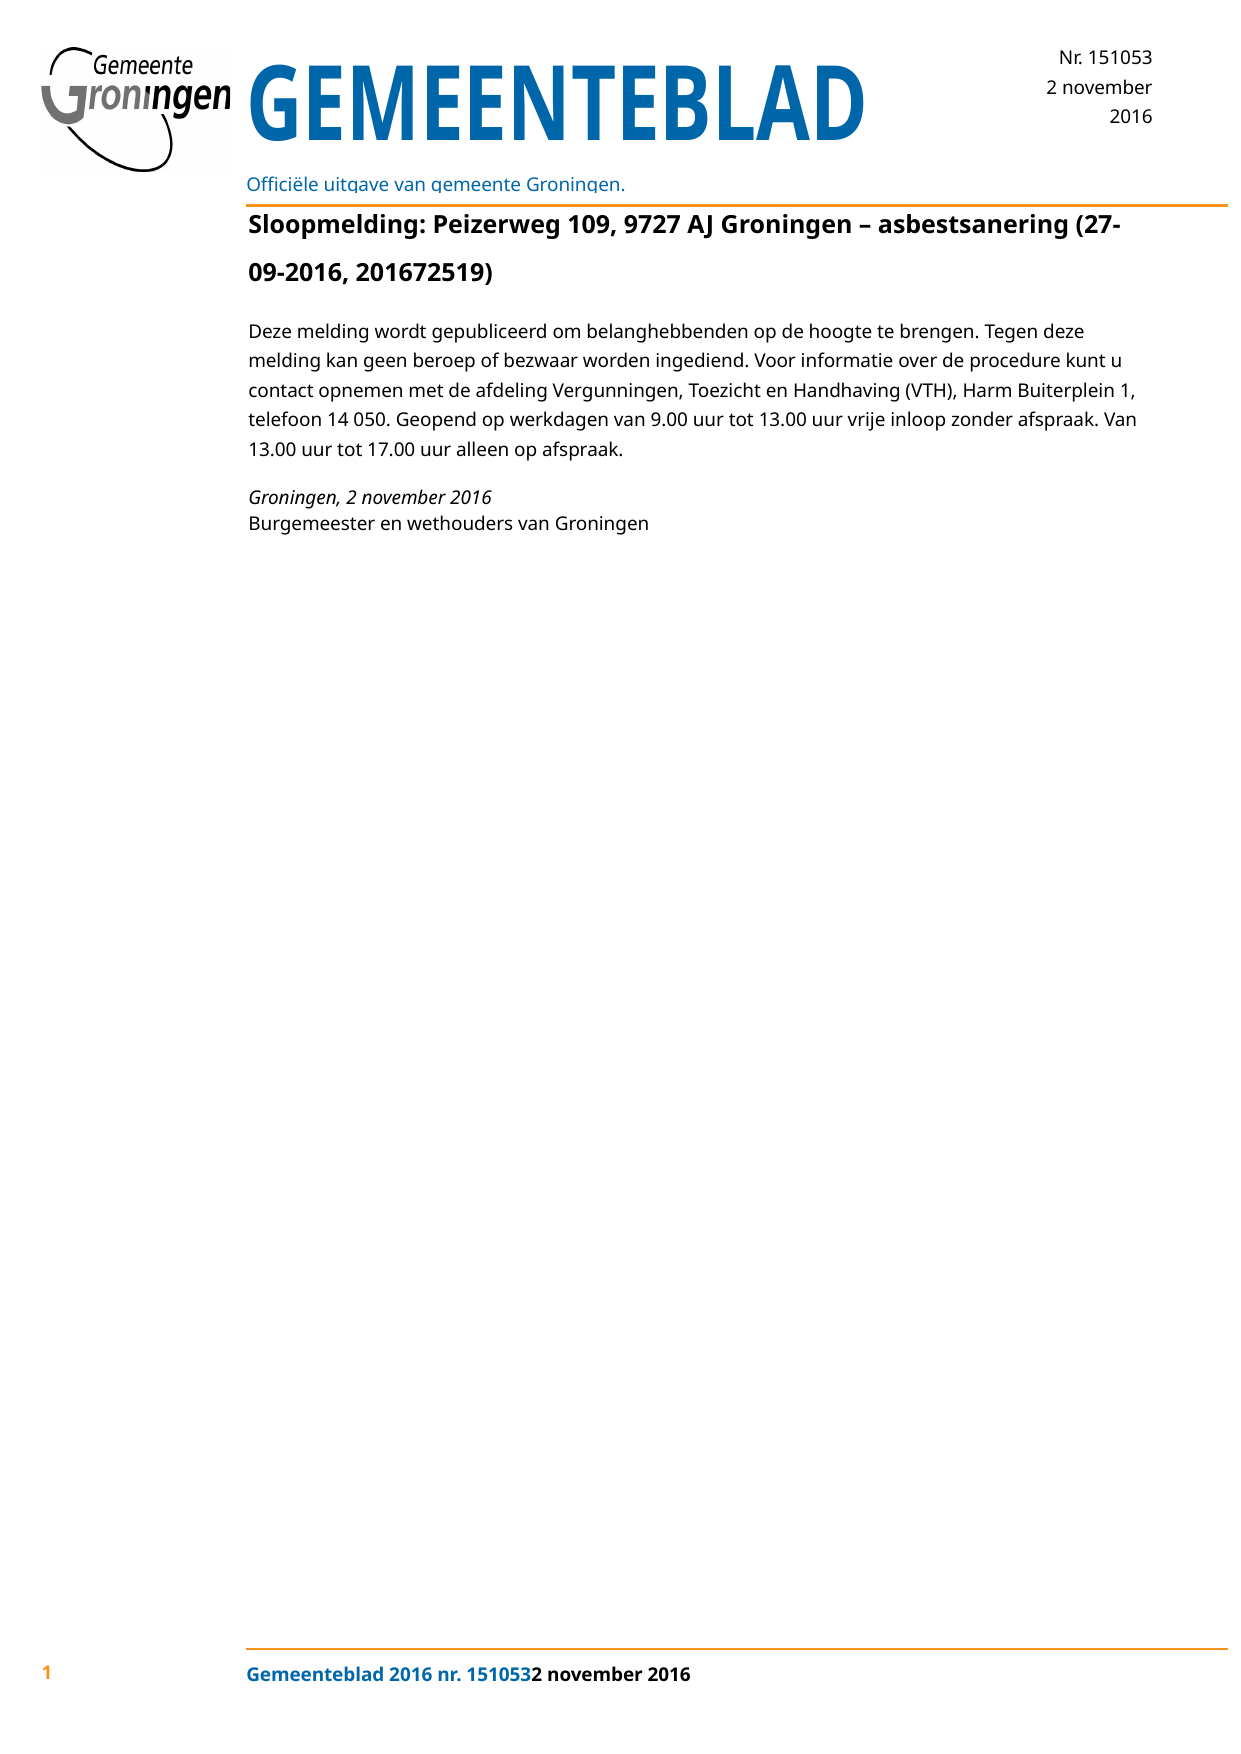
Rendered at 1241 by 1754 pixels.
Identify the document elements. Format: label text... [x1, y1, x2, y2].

text Burgemeester en wethouders van Groningen [248, 510, 1152, 536]
picture [41, 47, 231, 172]
text Groningen, 2 november 2016 [248, 484, 1152, 510]
text Deze melding wordt gepubliceerd om belanghebbenden op de hoogte te brengen. Tegen deze melding kan geen beroep of bezwaar worden ingediend. Voor informatie over de procedure kunt u contact opnemen met de afdeling Vergunningen, Toezicht en Handhaving (VTH), Harm Buiterplein 1, telefoon 14 050. Geopend op werkdagen van 9.00 uur tot 13.00 uur vrije inloop zonder afspraak. Van 13.00 uur tot 17.00 uur alleen op afspraak. [248, 318, 1152, 462]
text Sloopmelding: Peizerweg 109, 9727 AJ Groningen – asbestsanering (27-09-2016, 201672519) [248, 207, 1152, 288]
